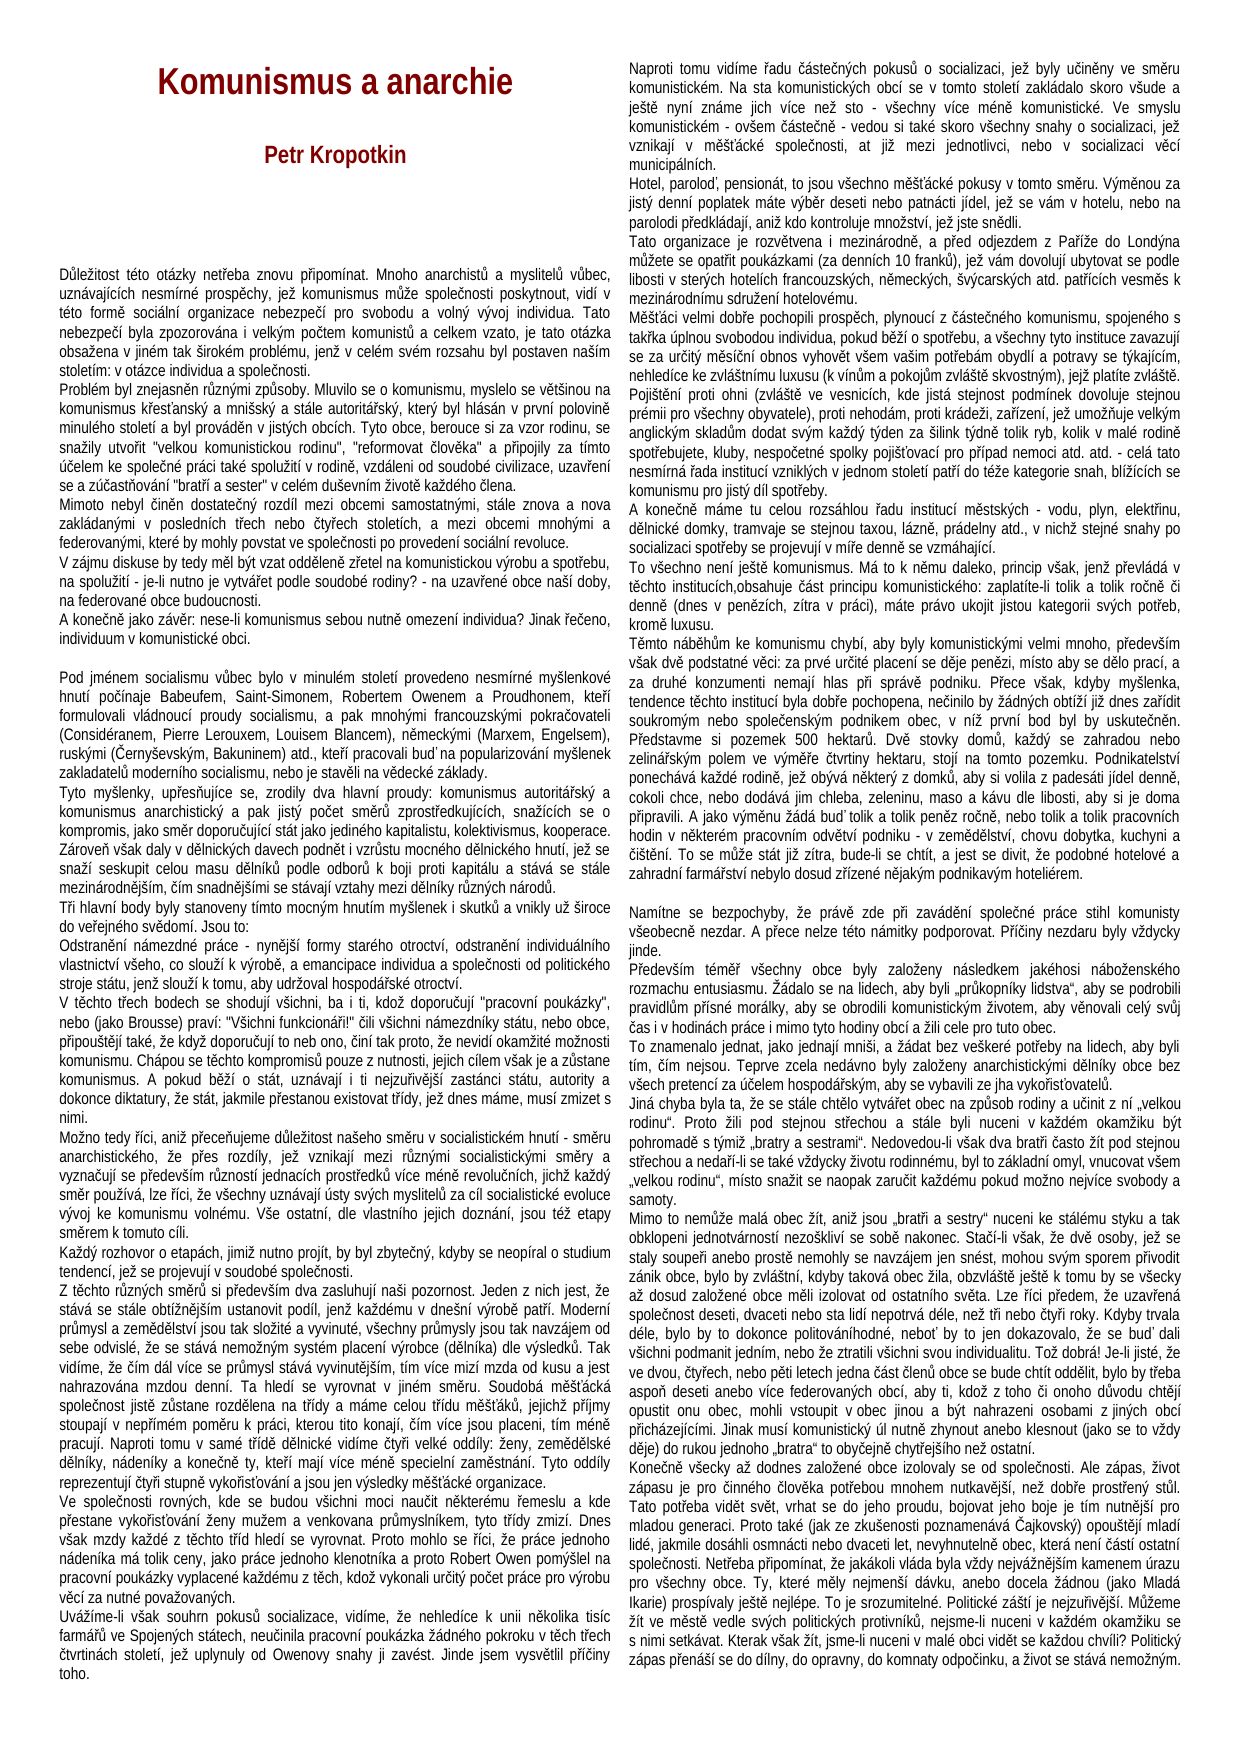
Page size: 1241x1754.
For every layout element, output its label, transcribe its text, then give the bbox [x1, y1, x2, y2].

text Namítne se bezpochyby, že právě zde při zavádění společné práce stihl komunisty všeobecně nezdar. A přece nelze této námitky podporovat. Příčiny nezdaru byly vždycky jinde. [629, 902, 1181, 960]
text Důležitost této otázky netřeba znovu připomínat. Mnoho anarchistů a myslitelů vůbec, uznávajících nesmírné prospěchy, jež komunismus může společnosti poskytnout, vidí v této formě sociální organizace nebezpečí pro svobodu a volný vývoj individua. Tato nebezpečí byla zpozorována i velkým počtem komunistů a celkem vzato, je tato otázka obsažena v jiném tak širokém problému, jenž v celém svém rozsahu byl postaven naším stoletím: v otázce individua a společnosti. [59, 265, 611, 380]
text Měšťáci velmi dobře pochopili prospěch, plynoucí z částečného komunismu, spojeného s takřka úplnou svobodou individua, pokud běží o spotřebu, a všechny tyto instituce zavazují se za určitý měsíční obnos vyhovět všem vašim potřebám obydlí a potravy se týkajícím, nehledíce ke zvláštnímu luxusu (k vínům a pokojům zvláště skvostným), jejž platíte zvláště. [629, 308, 1181, 385]
text Tři hlavní body byly stanoveny tímto mocným hnutím myšlenek i skutků a vnikly už široce do veřejného svědomí. Jsou to: [59, 897, 611, 936]
text Pojištění proti ohni (zvláště ve vesnicích, kde jistá stejnost podmínek dovoluje stejnou prémii pro všechny obyvatele), proti nehodám, proti krádeži, zařízení, jež umožňuje velkým anglickým skladům dodat svým každý týden za šilink týdně tolik ryb, kolik v malé rodině spotřebujete, kluby, nespočetné spolky pojišťovací pro případ nemoci atd. atd. - celá tato nesmírná řada institucí vzniklých v jednom století patří do téže kategorie snah, blížících se komunismu pro jistý díl spotřeby. [629, 385, 1181, 500]
text Petr Kropotkin [59, 140, 611, 169]
text Mimoto nebyl činěn dostatečný rozdíl mezi obcemi samostatnými, stále znova a nova zakládanými v posledních třech nebo čtyřech stoletích, a mezi obcemi mnohými a federovanými, které by mohly povstat ve společnosti po provedení sociální revoluce. [59, 495, 611, 552]
text A konečně máme tu celou rozsáhlou řadu institucí městských - vodu, plyn, elektřinu, dělnické domky, tramvaje se stejnou taxou, lázně, prádelny atd., v nichž stejné snahy po socializaci spotřeby se projevují v míře denně se vzmáhající. [629, 500, 1181, 557]
text Problém byl znejasněn různými způsoby. Mluvilo se o komunismu, myslelo se většinou na komunismus křesťanský a mnišský a stále autoritářský, který byl hlásán v první polovině minulého století a byl prováděn v jistých obcích. Tyto obce, berouce si za vzor rodinu, se snažily utvořit "velkou komunistickou rodinu", "reformovat člověka" a připojily za tímto účelem ke společné práci také spolužití v rodině, vzdáleni od soudobé civilizace, uzavření se a zúčastňování "bratří a sester" v celém duševním životě každého člena. [59, 380, 611, 495]
text Tato organizace je rozvětvena i mezinárodně, a před odjezdem z Paříže do Londýna můžete se opatřit poukázkami (za denních 10 franků), jež vám dovolují ubytovat se podle libosti v sterých hotelích francouzských, německých, švýcarských atd. patřících vesměs k mezinárodnímu sdružení hotelovému. [629, 232, 1181, 308]
text Každý rozhovor o etapách, jimiž nutno projít, by byl zbytečný, kdyby se neopíral o studium tendencí, jež se projevují v soudobé společnosti. [59, 1242, 611, 1281]
text Mimo to nemůže malá obec žít, aniž jsou „bratři a sestry“ nuceni ke stálému styku a tak obklopeni jednotvárností nezoškliví se sobě nakonec. Stačí-li však, že dvě osoby, jež se staly soupeři anebo prostě nemohly se navzájem jen snést, mohou svým sporem přivodit zánik obce, bylo by zvláštní, kdyby taková obec žila, obzvláště ještě k tomu by se všecky až dosud založené obce měli izolovat od ostatního světa. Lze říci předem, že uzavřená společnost deseti, dvaceti nebo sta lidí nepotrvá déle, než tři nebo čtyři roky. Kdyby trvala déle, bylo by to dokonce politováníhodné, neboť by to jen dokazovalo, že se buď dali všichni podmanit jedním, nebo že ztratili všichni svou individualitu. Tož dobrá! Je-li jisté, že ve dvou, čtyřech, nebo pěti letech jedna část členů obce se bude chtít oddělit, bylo by třeba aspoň deseti anebo více federovaných obcí, aby ti, kdož z toho či onoho důvodu chtějí opustit onu obec, mohli vstoupit v obec jinou a být nahrazeni osobami z jiných obcí přicházejícími. Jinak musí komunistický úl nutně zhynout anebo klesnout (jako se to vždy děje) do rukou jednoho „bratra“ to obyčejně chytřejšího než ostatní. [629, 1209, 1181, 1458]
text Ve společnosti rovných, kde se budou všichni moci naučit některému řemeslu a kde přestane vykořisťování ženy mužem a venkovana průmyslníkem, tyto třídy zmizí. Dnes však mzdy každé z těchto tříd hledí se vyrovnat. Proto mohlo se říci, že práce jednoho nádeníka má tolik ceny, jako práce jednoho klenotníka a proto Robert Owen pomýšlel na pracovní poukázky vyplacené každému z těch, kdož vykonali určitý počet práce pro výrobu věcí za nutné považovaných. [59, 1492, 611, 1607]
text Těmto náběhům ke komunismu chybí, aby byly komunistickými velmi mnoho, především však dvě podstatné věci: za prvé určité placení se děje penězi, místo aby se dělo prací, a za druhé konzumenti nemají hlas při správě podniku. Přece však, kdyby myšlenka, tendence těchto institucí byla dobře pochopena, nečinilo by žádných obtíží již dnes zařídit soukromým nebo společenským podnikem obec, v níž první bod byl by uskutečněn. Představme si pozemek 500 hektarů. Dvě stovky domů, každý se zahradou nebo zelinářským polem ve výměře čtvrtiny hektaru, stojí na tomto pozemku. Podnikatelství ponechává každé rodině, jež obývá některý z domků, aby si volila z padesáti jídel denně, cokoli chce, nebo dodává jim chleba, zeleninu, maso a kávu dle libosti, aby si je doma připravili. A jako výměnu žádá buď tolik a tolik peněz ročně, nebo tolik a tolik pracovních hodin v některém pracovním odvětví podniku - v zemědělství, chovu dobytka, kuchyni a čištění. To se může stát již zítra, bude-li se chtít, a jest se divit, že podobné hotelové a zahradní farmářství nebylo dosud zřízené nějakým podnikavým hoteliérem. [629, 634, 1181, 883]
text A konečně jako závěr: nese-li komunismus sebou nutně omezení individua? Jinak řečeno, individuum v komunistické obci. [59, 610, 611, 648]
text Tyto myšlenky, upřesňujíce se, zrodily dva hlavní proudy: komunismus autoritářský a komunismus anarchistický a pak jistý počet směrů zprostředkujících, snažících se o kompromis, jako směr doporučující stát jako jediného kapitalistu, kolektivismus, kooperace. Zároveň však daly v dělnických davech podnět i vzrůstu mocného dělnického hnutí, jež se snaží seskupit celou masu dělníků podle odborů k boji proti kapitálu a stává se stále mezinárodnějším, čím snadnějšími se stávají vztahy mezi dělníky různých národů. [59, 782, 611, 897]
text Uvážíme-li však souhrn pokusů socializace, vidíme, že nehledíce k unii několika tisíc farmářů ve Spojených státech, neučinila pracovní poukázka žádného pokroku v těch třech čtvrtinách století, jež uplynuly od Owenovy snahy ji zavést. Jinde jsem vysvětlil příčiny toho. [59, 1607, 611, 1683]
text Především téměř všechny obce byly založeny následkem jakéhosi náboženského rozmachu entusiasmu. Žádalo se na lidech, aby byli „průkopníky lidstva“, aby se podrobili pravidlům přísné morálky, aby se obrodili komunistickým životem, aby věnovali celý svůj čas i v hodinách práce i mimo tyto hodiny obcí a žili cele pro tuto obec. [629, 960, 1181, 1037]
text Možno tedy říci, aniž přeceňujeme důležitost našeho směru v socialistickém hnutí - směru anarchistického, že přes rozdíly, jež vznikají mezi různými socialistickými směry a vyznačují se především růzností jednacích prostředků více méně revolučních, jichž každý směr používá, lze říci, že všechny uznávají ústy svých myslitelů za cíl socialistické evoluce vývoj ke komunismu volnému. Vše ostatní, dle vlastního jejich doznání, jsou též etapy směrem k tomuto cíli. [59, 1127, 611, 1242]
text V těchto třech bodech se shodují všichni, ba i ti, kdož doporučují "pracovní poukázky", nebo (jako Brousse) praví: "Všichni funkcionáři!" čili všichni námezdníky státu, nebo obce, připouštějí také, že když doporučují to neb ono, činí tak proto, že nevidí okamžité možnosti komunismu. Chápou se těchto kompromisů pouze z nutnosti, jejich cílem však je a zůstane komunismus. A pokud běží o stát, uznávají i ti nejzuřivější zastánci státu, autority a dokonce diktatury, že stát, jakmile přestanou existovat třídy, jež dnes máme, musí zmizet s nimi. [59, 993, 611, 1127]
text To znamenalo jednat, jako jednají mniši, a žádat bez veškeré potřeby na lidech, aby byli tím, čím nejsou. Teprve zcela nedávno byly založeny anarchistickými dělníky obce bez všech pretencí za účelem hospodářským, aby se vybavili ze jha vykořisťovatelů. [629, 1037, 1181, 1094]
text Odstranění námezdné práce - nynější formy starého otroctví, odstranění individuálního vlastnictví všeho, co slouží k výrobě, a emancipace individua a společnosti od politického stroje státu, jenž slouží k tomu, aby udržoval hospodářské otroctví. [59, 936, 611, 993]
text V zájmu diskuse by tedy měl být vzat odděleně zřetel na komunistickou výrobu a spotřebu, na spolužití - je-li nutno je vytvářet podle soudobé rodiny? - na uzavřené obce naší doby, na federované obce budoucnosti. [59, 552, 611, 610]
text Pod jménem socialismu vůbec bylo v minulém století provedeno nesmírné myšlenkové hnutí počínaje Babeufem, Saint-Simonem, Robertem Owenem a Proudhonem, kteří formulovali vládnoucí proudy socialismu, a pak mnohými francouzskými pokračovateli (Considéranem, Pierre Lerouxem, Louisem Blancem), německými (Marxem, Engelsem), ruskými (Černyševským, Bakuninem) atd., kteří pracovali buď na popularizování myšlenek zakladatelů moderního socialismu, nebo je stavěli na vědecké základy. [59, 667, 611, 782]
text Z těchto různých směrů si především dva zasluhují naši pozornost. Jeden z nich jest, že stává se stále obtížnějším ustanovit podíl, jenž každému v dnešní výrobě patří. Moderní průmysl a zemědělství jsou tak složité a vyvinuté, všechny průmysly jsou tak navzájem od sebe odvislé, že se stává nemožným systém placení výrobce (dělníka) dle výsledků. Tak vidíme, že čím dál více se průmysl stává vyvinutějším, tím více mizí mzda od kusu a jest nahrazována mzdou denní. Ta hledí se vyrovnat v jiném směru. Soudobá měšťácká společnost jistě zůstane rozdělena na třídy a máme celou třídu měšťáků, jejichž příjmy stoupají v nepřímém poměru k práci, kterou tito konají, čím více jsou placeni, tím méně pracují. Naproti tomu v samé třídě dělnické vidíme čtyři velké oddíly: ženy, zemědělské dělníky, nádeníky a konečně ty, kteří mají více méně specielní zaměstnání. Tyto oddíly reprezentují čtyři stupně vykořisťování a jsou jen výsledky měšťácké organizace. [59, 1281, 611, 1492]
text Naproti tomu vidíme řadu částečných pokusů o socializaci, jež byly učiněny ve směru komunistickém. Na sta komunistických obcí se v tomto století zakládalo skoro všude a ještě nyní známe jich více než sto - všechny více méně komunistické. Ve smyslu komunistickém - ovšem částečně - vedou si také skoro všechny snahy o socializaci, jež vznikají v měšťácké společnosti, at již mezi jednotlivci, nebo v socializaci věcí municipálních. [629, 59, 1181, 174]
text Hotel, paroloď, pensionát, to jsou všechno měšťácké pokusy v tomto směru. Výměnou za jistý denní poplatek máte výběr deseti nebo patnácti jídel, jež se vám v hotelu, nebo na parolodi předkládají, aniž kdo kontroluje množství, jež jste snědli. [629, 174, 1181, 232]
text Konečně všecky až dodnes založené obce izolovaly se od společnosti. Ale zápas, život zápasu je pro činného člověka potřebou mnohem nutkavější, než dobře prostřený stůl. Tato potřeba vidět svět, vrhat se do jeho proudu, bojovat jeho boje je tím nutnější pro mladou generaci. Proto také (jak ze zkušenosti poznamenává Čajkovský) opouštějí mladí lidé, jakmile dosáhli osmnácti nebo dvaceti let, nevyhnutelně obec, která není částí ostatní společnosti. Netřeba připomínat, že jakákoli vláda byla vždy nejvážnějším kamenem úrazu pro všechny obce. Ty, které měly nejmenší dávku, anebo docela žádnou (jako Mladá Ikarie) prospívaly ještě nejlépe. To je srozumitelné. Politické záští je nejzuřivější. Můžeme žít ve městě vedle svých politických protivníků, nejsme-li nuceni v každém okamžiku se s nimi setkávat. Kterak však žít, jsme-li nuceni v malé obci vidět se každou chvíli? Politický zápas přenáší se do dílny, do opravny, do komnaty odpočinku, a život se stává nemožným. [629, 1458, 1181, 1669]
text Komunismus a anarchie [59, 59, 611, 102]
text To všechno není ještě komunismus. Má to k němu daleko, princip však, jenž převládá v těchto institucích,obsahuje část principu komunistického: zaplatíte-li tolik a tolik ročně či denně (dnes v penězích, zítra v práci), máte právo ukojit jistou kategorii svých potřeb, kromě luxusu. [629, 557, 1181, 634]
text Jiná chyba byla ta, že se stále chtělo vytvářet obec na způsob rodiny a učinit z ní „velkou rodinu“. Proto žili pod stejnou střechou a stále byli nuceni v každém okamžiku být pohromadě s týmiž „bratry a sestrami“. Nedovedou-li však dva bratři často žít pod stejnou střechou a nedaří-li se také vždycky životu rodinnému, byl to základní omyl, vnucovat všem „velkou rodinu“, místo snažit se naopak zaručit každému pokud možno nejvíce svobody a samoty. [629, 1094, 1181, 1209]
